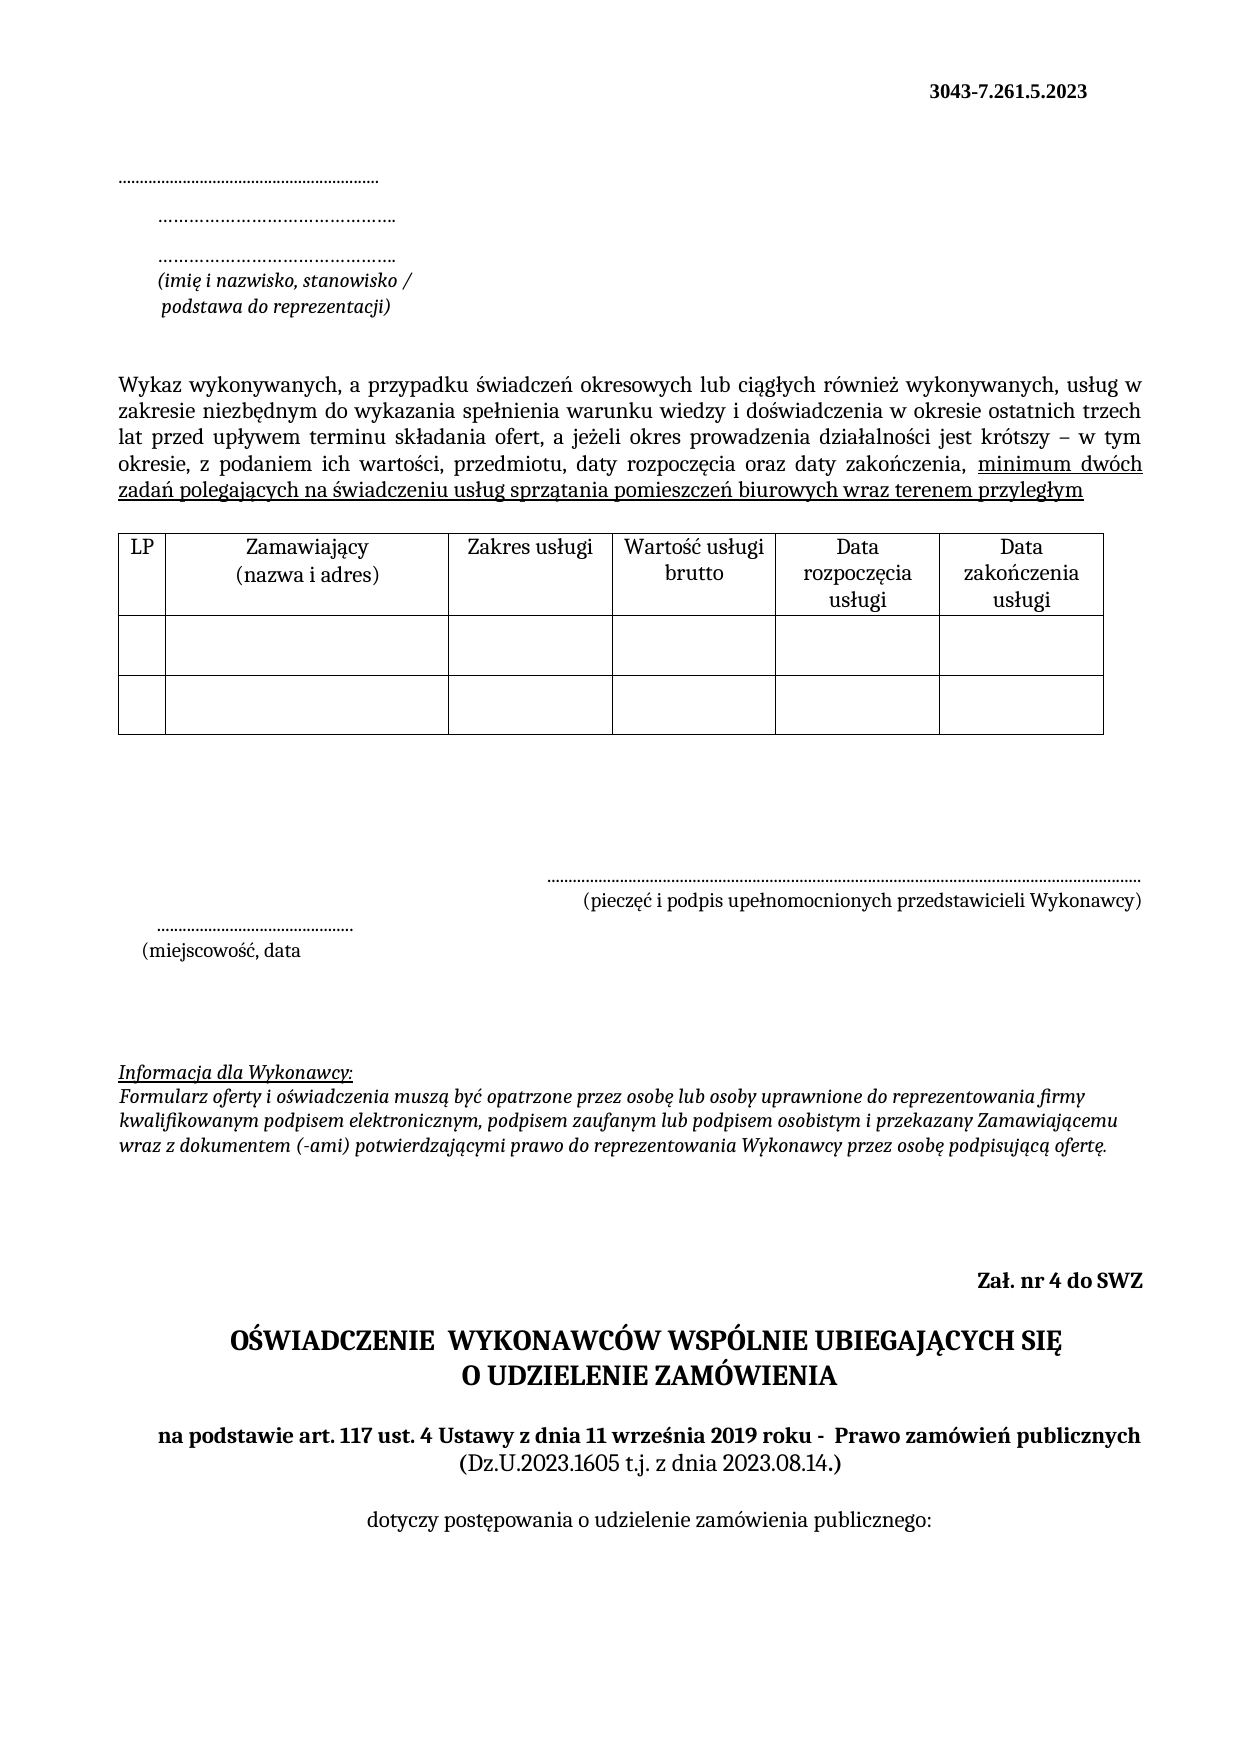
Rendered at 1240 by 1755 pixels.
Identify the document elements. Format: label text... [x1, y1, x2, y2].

text na podstawie art. 117 ust. 4 Ustawy z dnia 11 września 2019 roku - Prawo zamówień publicznych (Dz.U.2023.1605 t.j. z dnia 2023.08.14.) [157, 1422, 1143, 1478]
text podstawa do reprezentacji) [157, 294, 1143, 318]
table_header Zamawiający (nazwa i adres) [166, 534, 448, 614]
text Formularz oferty i oświadczenia muszą być opatrzone przez osobę lub osoby uprawnione do reprezentowania firmy kwalifikowanym podpisem elektronicznym, podpisem zaufanym lub podpisem osobistym i przekazany Zamawiającemu wraz z dokumentem (-ami) potwierdzającymi prawo do reprezentowania Wykonawcy przez osobę podpisującą ofertę. [119, 1085, 1143, 1157]
table_cell [613, 676, 775, 734]
text Zał. nr 4 do SWZ [157, 1268, 1143, 1294]
table_header Data rozpoczęcia usługi [776, 534, 939, 614]
text ………………………………………. [157, 243, 1143, 267]
table_header Wartość usługi brutto [613, 534, 775, 614]
text Informacja dla Wykonawcy: [118, 1061, 1143, 1085]
text ............................................................. [118, 163, 1152, 189]
table_cell [776, 616, 939, 674]
table_cell [119, 616, 165, 674]
text (imię i nazwisko, stanowisko / [157, 269, 1143, 293]
table_cell [119, 676, 165, 734]
text .............................................. [157, 913, 1143, 937]
text (pieczęć i podpis upełnomocnionych przedstawicieli Wykonawcy) [193, 889, 1143, 913]
table_cell [613, 616, 775, 674]
text OŚWIADCZENIE WYKONAWCÓW WSPÓLNIE UBIEGAJĄCYCH SIĘ [157, 1324, 1143, 1358]
text O UDZIELENIE ZAMÓWIENIA [157, 1359, 1143, 1393]
text ........................................................................................................................................... [157, 863, 1143, 887]
table_cell [776, 676, 939, 734]
table_cell [940, 676, 1103, 734]
table_cell [166, 616, 448, 674]
table_cell [449, 676, 612, 734]
table_cell [449, 616, 612, 674]
text ………………………………………. [157, 204, 1143, 228]
table_cell [940, 616, 1103, 674]
text (miejscowość, data [118, 939, 1143, 963]
table_header Data zakończenia usługi [940, 534, 1103, 614]
text dotyczy postępowania o udzielenie zamówienia publicznego: [157, 1507, 1143, 1534]
table_header Zakres usługi [449, 534, 612, 614]
text Wykaz wykonywanych, a przypadku świadczeń okresowych lub ciągłych również wykonywanych, usług w zakresie niezbędnym do wykazania spełnienia warunku wiedzy i doświadczenia w okresie ostatnich trzech lat przed upływem terminu składania ofert, a jeżeli okres prowadzenia działalności jest krótszy – w tym okresie, z podaniem ich wartości, przedmiotu, daty rozpoczęcia oraz daty zakończenia, minimum dwóch zadań polegających na świadczeniu usług sprzątania pomieszczeń biurowych wraz terenem przyległym [118, 371, 1143, 503]
table_cell [166, 676, 448, 734]
table_header LP [119, 534, 165, 614]
